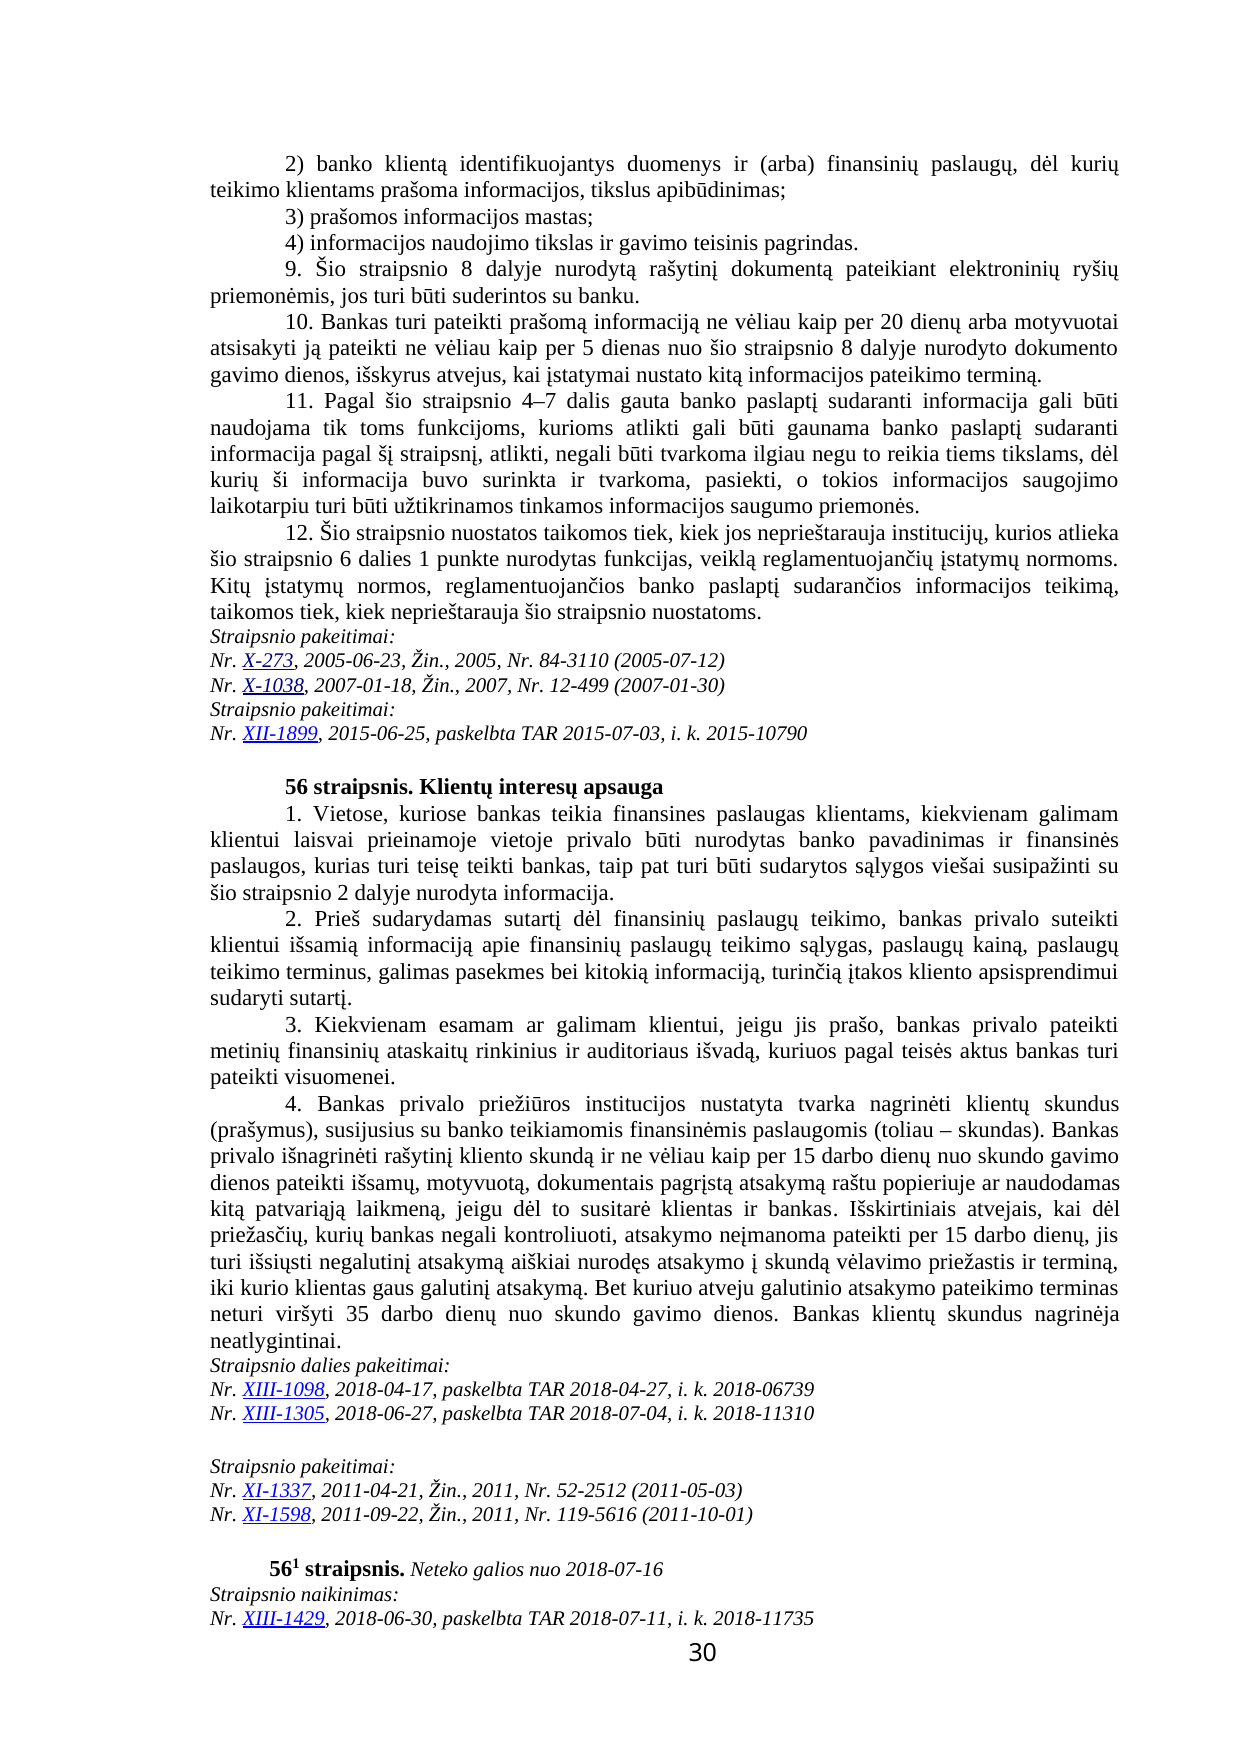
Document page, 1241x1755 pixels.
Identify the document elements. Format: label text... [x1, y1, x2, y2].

text 2) banko klientą identifikuojantys duomenys ir (arba) finansinių paslaugų, dėl kurių teikimo klientams prašoma informacijos, tikslus apibūdinimas; [210, 150, 1120, 203]
text 9. Šio straipsnio 8 dalyje nurodytą rašytinį dokumentą pateikiant elektroninių ryšių priemonėmis, jos turi būti suderintos su banku. [210, 255, 1120, 308]
text Straipsnio pakeitimai: [210, 697, 1120, 721]
text 2. Prieš sudarydamas sutartį dėl finansinių paslaugų teikimo, bankas privalo suteikti klientui išsamią informaciją apie finansinių paslaugų teikimo sąlygas, paslaugų kainą, paslaugų teikimo terminus, galimas pasekmes bei kitokią informaciją, turinčią įtakos kliento apsisprendimui sudaryti sutartį. [210, 905, 1120, 1011]
text Straipsnio naikinimas: [210, 1581, 1120, 1606]
text 56 straipsnis. Klientų interesų apsauga [210, 773, 1120, 800]
text 10. Bankas turi pateikti prašomą informaciją ne vėliau kaip per 20 dienų arba motyvuotai atsisakyti ją pateikti ne vėliau kaip per 5 dienas nuo šio straipsnio 8 dalyje nurodyto dokumento gavimo dienos, išskyrus atvejus, kai įstatymai nustato kitą informacijos pateikimo terminą. [210, 308, 1120, 387]
text 4. Bankas privalo priežiūros institucijos nustatyta tvarka nagrinėti klientų skundus (prašymus), susijusius su banko teikiamomis finansinėmis paslaugomis (toliau – skundas). Bankas privalo išnagrinėti rašytinį kliento skundą ir ne vėliau kaip per 15 darbo dienų nuo skundo gavimo dienos pateikti išsamų, motyvuotą, dokumentais pagrįstą atsakymą raštu popieriuje ar naudodamas kitą patvariąją laikmeną, jeigu dėl to susitarė klientas ir bankas. Išskirtiniais atvejais, kai dėl priežasčių, kurių bankas negali kontroliuoti, atsakymo neįmanoma pateikti per 15 darbo dienų, jis turi išsiųsti negalutinį atsakymą aiškiai nurodęs atsakymo į skundą vėlavimo priežastis ir terminą, iki kurio klientas gaus galutinį atsakymą. Bet kuriuo atveju galutinio atsakymo pateikimo terminas neturi viršyti 35 darbo dienų nuo skundo gavimo dienos. Bankas klientų skundus nagrinėja neatlygintinai. [210, 1090, 1120, 1353]
text Straipsnio pakeitimai: [210, 624, 1120, 648]
text 3) prašomos informacijos mastas; [210, 203, 1120, 229]
text Nr. X-1038, 2007-01-18, Žin., 2007, Nr. 12-499 (2007-01-30) [210, 672, 1120, 697]
text 11. Pagal šio straipsnio 4–7 dalis gauta banko paslaptį sudaranti informacija gali būti naudojama tik toms funkcijoms, kurioms atlikti gali būti gaunama banko paslaptį sudaranti informacija pagal šį straipsnį, atlikti, negali būti tvarkoma ilgiau negu to reikia tiems tikslams, dėl kurių ši informacija buvo surinkta ir tvarkoma, pasiekti, o tokios informacijos saugojimo laikotarpiu turi būti užtikrinamos tinkamos informacijos saugumo priemonės. [210, 387, 1120, 519]
text 4) informacijos naudojimo tikslas ir gavimo teisinis pagrindas. [210, 229, 1120, 255]
text Nr. XIII-1305, 2018-06-27, paskelbta TAR 2018-07-04, i. k. 2018-11310 [210, 1401, 1120, 1425]
text Nr. XI-1598, 2011-09-22, Žin., 2011, Nr. 119-5616 (2011-10-01) [210, 1502, 1120, 1526]
text 3. Kiekvienam esamam ar galimam klientui, jeigu jis prašo, bankas privalo pateikti metinių finansinių ataskaitų rinkinius ir auditoriaus išvadą, kuriuos pagal teisės aktus bankas turi pateikti visuomenei. [210, 1011, 1120, 1090]
text Nr. XIII-1098, 2018-04-17, paskelbta TAR 2018-04-27, i. k. 2018-06739 [210, 1377, 1120, 1401]
text Nr. X-273, 2005-06-23, Žin., 2005, Nr. 84-3110 (2005-07-12) [210, 648, 1120, 672]
text Nr. XII-1899, 2015-06-25, paskelbta TAR 2015-07-03, i. k. 2015-10790 [210, 721, 1120, 745]
text Nr. XI-1337, 2011-04-21, Žin., 2011, Nr. 52-2512 (2011-05-03) [210, 1478, 1120, 1502]
text 12. Šio straipsnio nuostatos taikomos tiek, kiek jos neprieštarauja institucijų, kurios atlieka šio straipsnio 6 dalies 1 punkte nurodytas funkcijas, veiklą reglamentuojančių įstatymų normoms. Kitų įstatymų normos, reglamentuojančios banko paslaptį sudarančios informacijos teikimą, taikomos tiek, kiek neprieštarauja šio straipsnio nuostatoms. [210, 519, 1120, 624]
text Straipsnio dalies pakeitimai: [210, 1353, 1120, 1377]
text Nr. XIII-1429, 2018-06-30, paskelbta TAR 2018-07-11, i. k. 2018-11735 [210, 1606, 1120, 1629]
text 1. Vietose, kuriose bankas teikia finansines paslaugas klientams, kiekvienam galimam klientui laisvai prieinamoje vietoje privalo būti nurodytas banko pavadinimas ir finansinės paslaugos, kurias turi teisę teikti bankas, taip pat turi būti sudarytos sąlygos viešai susipažinti su šio straipsnio 2 dalyje nurodyta informacija. [210, 800, 1120, 905]
text 561 straipsnis. Neteko galios nuo 2018-07-16 [210, 1555, 1120, 1581]
text Straipsnio pakeitimai: [210, 1454, 1120, 1478]
